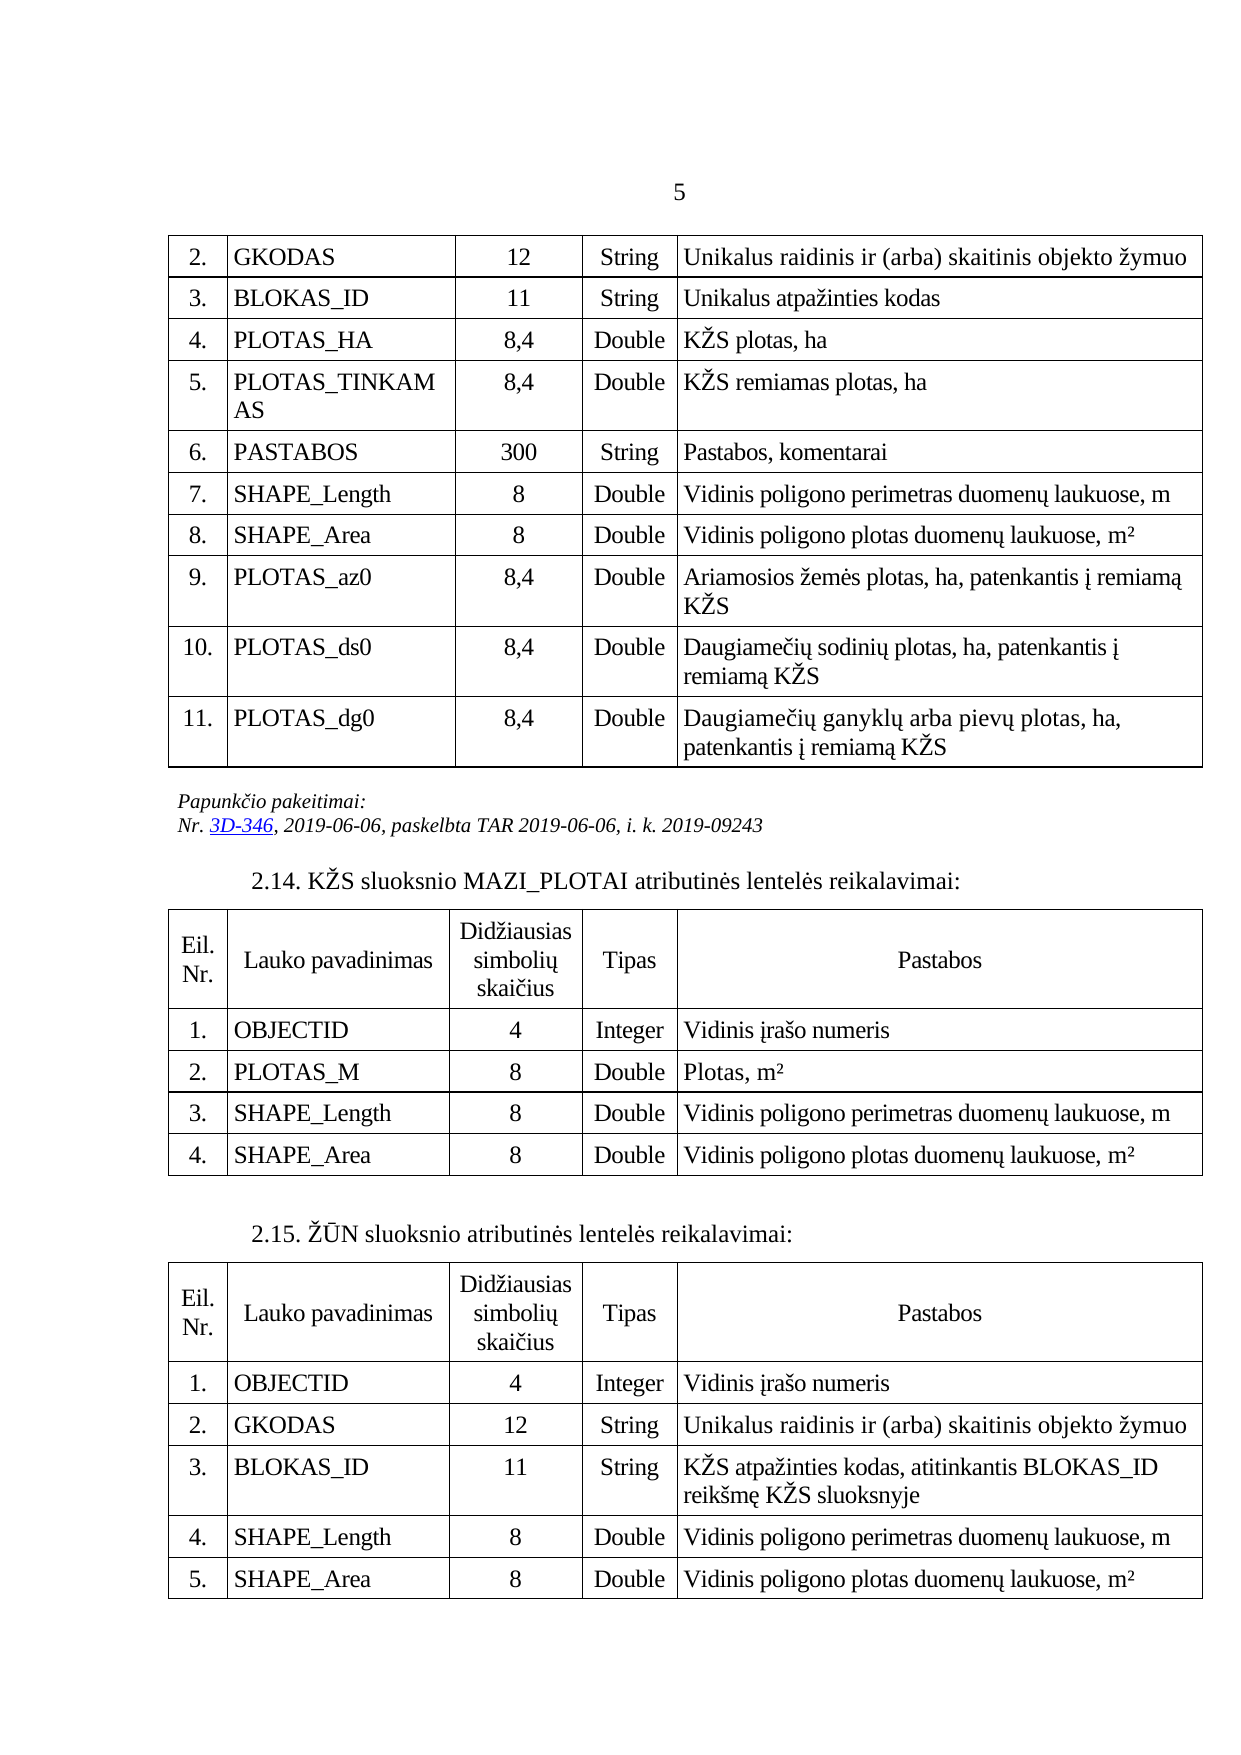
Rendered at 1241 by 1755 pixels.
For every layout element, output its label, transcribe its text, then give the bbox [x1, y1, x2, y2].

table_cell Double [583, 627, 677, 696]
table_cell SHAPE_Length [228, 473, 455, 513]
table_cell shape_Area [228, 515, 455, 555]
table_cell KŽS remiamas plotas, ha [678, 361, 1202, 430]
table_cell Unikalus raidinis ir (arba) skaitinis objekto žymuo [678, 236, 1202, 276]
table_cell Double [583, 556, 677, 626]
table_cell 11. [169, 697, 227, 766]
table_cell shape_Area [228, 1134, 449, 1175]
table_cell GKODAS [228, 1404, 449, 1444]
table_cell pLOTAS_ds0 [228, 627, 455, 696]
table_cell BLOKAS_ID [228, 1446, 449, 1515]
table_cell 4. [169, 1134, 227, 1175]
table_cell PASTABOS [228, 431, 455, 472]
table_cell 2. [169, 236, 227, 276]
table_cell 9. [169, 556, 227, 626]
table_cell Daugiamečių sodinių plotas, ha, patenkantis į remiamą KŽS [678, 627, 1202, 696]
table_cell BLOKAS_ID [228, 278, 455, 318]
table_cell Vidinis poligono perimetras duomenų laukuose, m [678, 1093, 1202, 1133]
table_cell 8,4 [456, 361, 582, 430]
table_header Pastabos [678, 1263, 1202, 1361]
table_cell 10. [169, 627, 227, 696]
table_cell Pastabos, komentarai [678, 431, 1202, 472]
table_cell Double [583, 515, 677, 555]
table_cell 8 [456, 515, 582, 555]
text Nr. 3D-346, 2019-06-06, paskelbta TAR 2019-06-06, i. k. 2019-09243 [177, 813, 1181, 837]
table_cell Vidinis poligono plotas duomenų laukuose, m² [678, 1558, 1202, 1598]
table_cell Vidinis įrašo numeris [678, 1362, 1202, 1403]
table_cell 3. [169, 1093, 227, 1133]
table_cell Daugiamečių ganyklų arba pievų plotas, ha, patenkantis į remiamą KŽS [678, 697, 1202, 766]
table_cell String [583, 278, 677, 318]
table_cell 8,4 [456, 319, 582, 360]
table_cell 12 [456, 236, 582, 276]
table_cell Vidinis poligono plotas duomenų laukuose, m² [678, 515, 1202, 555]
table_cell 4. [169, 319, 227, 360]
table_cell 1. [169, 1362, 227, 1403]
table_cell Vidinis poligono perimetras duomenų laukuose, m [678, 473, 1202, 513]
table_cell String [583, 236, 677, 276]
table_cell Double [583, 1134, 677, 1175]
table_cell Integer [583, 1009, 677, 1050]
table_header Didžiausias simbolių skaičius [450, 1263, 582, 1361]
table_cell Double [583, 473, 677, 513]
table_cell SHAPE_Length [228, 1093, 449, 1133]
table_cell PLOTAS_HA [228, 319, 455, 360]
table_cell Vidinis poligono plotas duomenų laukuose, m² [678, 1134, 1202, 1175]
table_cell 8 [450, 1051, 582, 1091]
table_cell 8,4 [456, 627, 582, 696]
table_cell 8 [450, 1558, 582, 1598]
table_cell 3. [169, 1446, 227, 1515]
table_cell 4 [450, 1009, 582, 1050]
table_cell OBJECTID [228, 1362, 449, 1403]
table_cell 1. [169, 1009, 227, 1050]
table_cell String [583, 1404, 677, 1444]
table_header Pastabos [678, 910, 1202, 1008]
table_cell PLOTAS_TINKAMAS [228, 361, 455, 430]
table_cell shape_Area [228, 1558, 449, 1598]
table_cell GKODAS [228, 236, 455, 276]
table_cell 8,4 [456, 697, 582, 766]
table_cell 8 [450, 1134, 582, 1175]
table_cell pLOTAS_az0 [228, 556, 455, 626]
table_header Didžiausias simbolių skaičius [450, 910, 582, 1008]
table_cell Double [583, 361, 677, 430]
table_cell 3. [169, 278, 227, 318]
table_cell KŽS plotas, ha [678, 319, 1202, 360]
table_cell 6. [169, 431, 227, 472]
table_header Eil. Nr. [169, 1263, 227, 1361]
table_cell Vidinis įrašo numeris [678, 1009, 1202, 1050]
table_cell KŽS atpažinties kodas, atitinkantis BLOKAS_ID reikšmę KŽS sluoksnyje [678, 1446, 1202, 1515]
table_cell 7. [169, 473, 227, 513]
table_cell 8 [450, 1516, 582, 1557]
table_cell 4 [450, 1362, 582, 1403]
table_cell 8. [169, 515, 227, 555]
table_cell String [583, 431, 677, 472]
table_header Tipas [583, 1263, 677, 1361]
table_cell 2. [169, 1051, 227, 1091]
table_cell 8 [450, 1093, 582, 1133]
table_cell Integer [583, 1362, 677, 1403]
table_cell Double [583, 319, 677, 360]
table_cell Plotas, m² [678, 1051, 1202, 1091]
table_cell Unikalus atpažinties kodas [678, 278, 1202, 318]
table_cell Double [583, 697, 677, 766]
table_cell 8,4 [456, 556, 582, 626]
table_cell Vidinis poligono perimetras duomenų laukuose, m [678, 1516, 1202, 1557]
table_cell 300 [456, 431, 582, 472]
table_cell 5. [169, 361, 227, 430]
table_cell 5. [169, 1558, 227, 1598]
table_cell String [583, 1446, 677, 1515]
table_cell 4. [169, 1516, 227, 1557]
table_cell Ariamosios žemės plotas, ha, patenkantis į remiamą KŽS [678, 556, 1202, 626]
table_cell 11 [456, 278, 582, 318]
table_cell SHAPE_Length [228, 1516, 449, 1557]
table_cell 11 [450, 1446, 582, 1515]
table_cell PLOTAS_M [228, 1051, 449, 1091]
text 2.15. ŽŪN sluoksnio atributinės lentelės reikalavimai: [177, 1219, 1181, 1248]
table_cell Double [583, 1051, 677, 1091]
table_cell 2. [169, 1404, 227, 1444]
table_cell PLOTAS_dg0 [228, 697, 455, 766]
table_cell Double [583, 1093, 677, 1133]
table_cell Double [583, 1558, 677, 1598]
table_cell 12 [450, 1404, 582, 1444]
table_header Eil. Nr. [169, 910, 227, 1008]
text 2.14. KŽS sluoksnio MAZI_PLOTAI atributinės lentelės reikalavimai: [177, 866, 1181, 894]
table_cell OBJECTID [228, 1009, 449, 1050]
table_cell Unikalus raidinis ir (arba) skaitinis objekto žymuo [678, 1404, 1202, 1444]
table_cell 8 [456, 473, 582, 513]
table_header Lauko pavadinimas [228, 910, 449, 1008]
table_header Lauko pavadinimas [228, 1263, 449, 1361]
table_header Tipas [583, 910, 677, 1008]
table_cell Double [583, 1516, 677, 1557]
text Papunkčio pakeitimai: [177, 789, 1181, 813]
